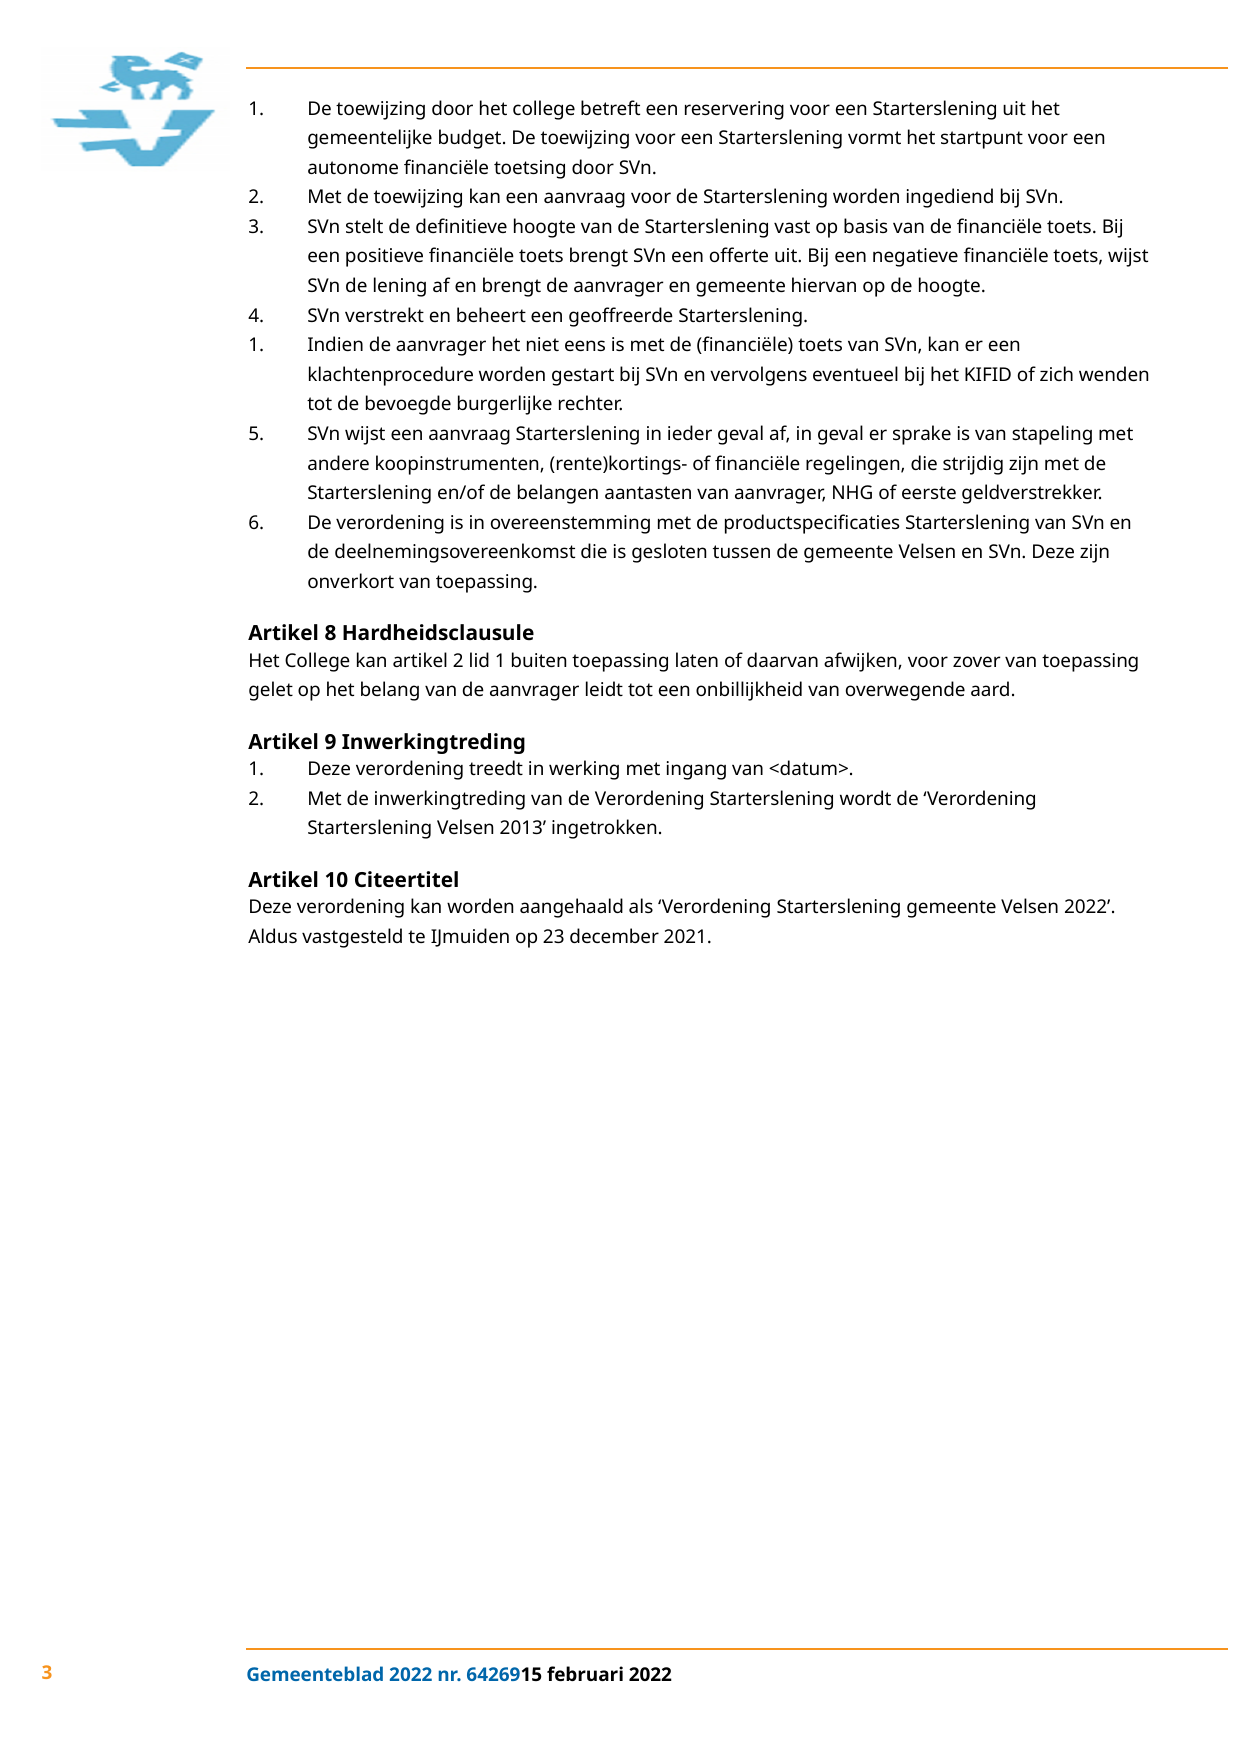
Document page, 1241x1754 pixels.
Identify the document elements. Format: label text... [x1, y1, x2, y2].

text Deze verordening kan worden aangehaald als ‘Verordening Starterslening gemeente Velsen 2022’. [248, 893, 1152, 919]
text Artikel 9 Inwerkingtreding [248, 727, 1152, 755]
list SVn wijst een aanvraag Starterslening in ieder geval af, in geval er sprake is van stapeling met andere koopinstrumenten, (rente)kortings- of financiële regelingen, die strijdig zijn met de Starterslening en/of de belangen aantasten van aanvrager, NHG of eerste geldverstrekker. [248, 420, 1152, 505]
text Artikel 10 Citeertitel [248, 865, 1152, 893]
list Met de inwerkingtreding van de Verordening Starterslening wordt de ‘Verordening Starterslening Velsen 2013’ ingetrokken. [248, 785, 1152, 840]
list Met de toewijzing kan een aanvraag voor de Starterslening worden ingediend bij SVn. [248, 183, 1152, 209]
list SVn verstrekt en beheert een geoffreerde Starterslening. [248, 302, 1152, 328]
list De toewijzing door het college betreft een reservering voor een Starterslening uit het gemeentelijke budget. De toewijzing voor een Starterslening vormt het startpunt voor een autonome financiële toetsing door SVn. [248, 95, 1152, 180]
list De verordening is in overeenstemming met de productspecificaties Starterslening van SVn en de deelnemingsovereenkomst die is gesloten tussen de gemeente Velsen en SVn. Deze zijn onverkort van toepassing. [248, 509, 1152, 594]
list Deze verordening treedt in werking met ingang van <datum>. [248, 755, 1152, 781]
picture [41, 47, 231, 172]
text Artikel 8 Hardheidsclausule [248, 618, 1152, 647]
text Het College kan artikel 2 lid 1 buiten toepassing laten of daarvan afwijken, voor zover van toepassing gelet op het belang van de aanvrager leidt tot een onbillijkheid van overwegende aard. [248, 647, 1152, 702]
text Aldus vastgesteld te IJmuiden op 23 december 2021. [248, 923, 1152, 949]
list Indien de aanvrager het niet eens is met de (financiële) toets van SVn, kan er een klachtenprocedure worden gestart bij SVn en vervolgens eventueel bij het KIFID of zich wenden tot de bevoegde burgerlijke rechter. [248, 331, 1152, 416]
list SVn stelt de definitieve hoogte van de Starterslening vast op basis van de financiële toets. Bij een positieve financiële toets brengt SVn een offerte uit. Bij een negatieve financiële toets, wijst SVn de lening af en brengt de aanvrager en gemeente hiervan op de hoogte. [248, 213, 1152, 298]
